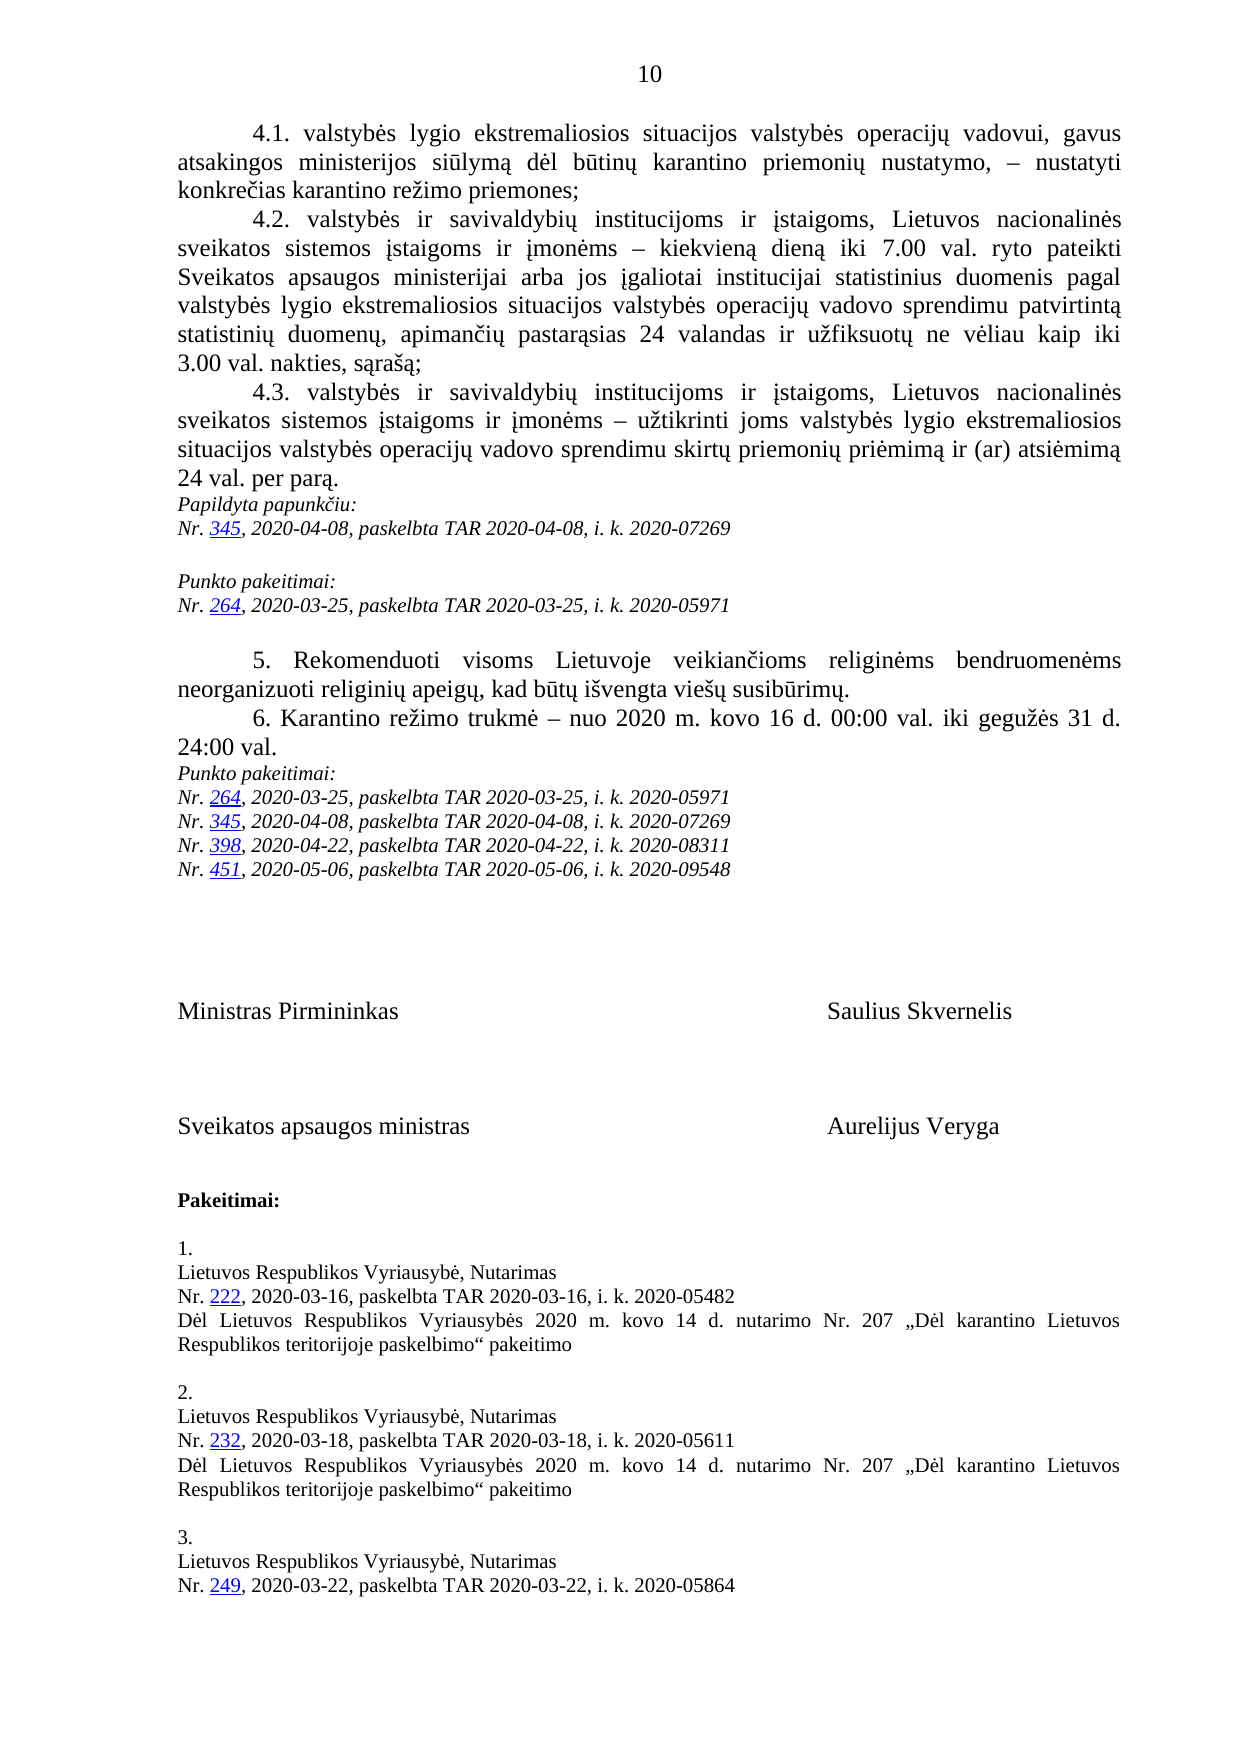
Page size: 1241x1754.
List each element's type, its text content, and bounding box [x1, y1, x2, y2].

text Punkto pakeitimai: [177, 569, 1122, 593]
text Dėl Lietuvos Respublikos Vyriausybės 2020 m. kovo 14 d. nutarimo Nr. 207 „Dėl karantino Lietuvos Respublikos teritorijoje paskelbimo“ pakeitimo [177, 1308, 1122, 1356]
text 4.2. valstybės ir savivaldybių institucijoms ir įstaigoms, Lietuvos nacionalinės sveikatos sistemos įstaigoms ir įmonėms – kiekvieną dieną iki 7.00 val. ryto pateikti Sveikatos apsaugos ministerijai arba jos įgaliotai institucijai statistinius duomenis pagal valstybės lygio ekstremaliosios situacijos valstybės operacijų vadovo sprendimu patvirtintą statistinių duomenų, apimančių pastarąsias 24 valandas ir užfiksuotų ne vėliau kaip iki 3.00 val. nakties, sąrašą; [177, 204, 1122, 377]
text 6. Karantino režimo trukmė – nuo 2020 m. kovo 16 d. 00:00 val. iki gegužės 31 d. 24:00 val. [177, 703, 1122, 761]
text Lietuvos Respublikos Vyriausybė, Nutarimas [177, 1549, 1122, 1573]
text Ministras Pirmininkas Saulius Skvernelis [177, 996, 1122, 1025]
text 4.3. valstybės ir savivaldybių institucijoms ir įstaigoms, Lietuvos nacionalinės sveikatos sistemos įstaigoms ir įmonėms – užtikrinti joms valstybės lygio ekstremaliosios situacijos valstybės operacijų vadovo sprendimu skirtų priemonių priėmimą ir (ar) atsiėmimą 24 val. per parą. [177, 377, 1122, 492]
text Lietuvos Respublikos Vyriausybė, Nutarimas [177, 1404, 1122, 1428]
text Nr. 232, 2020-03-18, paskelbta TAR 2020-03-18, i. k. 2020-05611 [177, 1428, 1122, 1452]
text Nr. 264, 2020-03-25, paskelbta TAR 2020-03-25, i. k. 2020-05971 [177, 785, 1122, 809]
text Nr. 451, 2020-05-06, paskelbta TAR 2020-05-06, i. k. 2020-09548 [177, 857, 1122, 881]
text 2. [177, 1380, 1122, 1404]
text Dėl Lietuvos Respublikos Vyriausybės 2020 m. kovo 14 d. nutarimo Nr. 207 „Dėl karantino Lietuvos Respublikos teritorijoje paskelbimo“ pakeitimo [177, 1452, 1122, 1501]
text Papildyta papunkčiu: [177, 492, 1122, 516]
text Nr. 264, 2020-03-25, paskelbta TAR 2020-03-25, i. k. 2020-05971 [177, 593, 1122, 617]
text Nr. 398, 2020-04-22, paskelbta TAR 2020-04-22, i. k. 2020-08311 [177, 833, 1122, 857]
text Lietuvos Respublikos Vyriausybė, Nutarimas [177, 1260, 1122, 1284]
text Nr. 222, 2020-03-16, paskelbta TAR 2020-03-16, i. k. 2020-05482 [177, 1284, 1122, 1308]
text Pakeitimai: [177, 1188, 1122, 1212]
text 3. [177, 1525, 1122, 1549]
text 5. Rekomenduoti visoms Lietuvoje veikiančioms religinėms bendruomenėms neorganizuoti religinių apeigų, kad būtų išvengta viešų susibūrimų. [177, 646, 1122, 703]
text Nr. 345, 2020-04-08, paskelbta TAR 2020-04-08, i. k. 2020-07269 [177, 809, 1122, 833]
text Nr. 249, 2020-03-22, paskelbta TAR 2020-03-22, i. k. 2020-05864 [177, 1573, 1122, 1597]
text 1. [177, 1236, 1122, 1260]
text Punkto pakeitimai: [177, 761, 1122, 785]
text 4.1. valstybės lygio ekstremaliosios situacijos valstybės operacijų vadovui, gavus atsakingos ministerijos siūlymą dėl būtinų karantino priemonių nustatymo, – nustatyti konkrečias karantino režimo priemones; [177, 118, 1122, 204]
text Sveikatos apsaugos ministras Aurelijus Veryga [177, 1111, 1122, 1140]
text Nr. 345, 2020-04-08, paskelbta TAR 2020-04-08, i. k. 2020-07269 [177, 516, 1122, 540]
